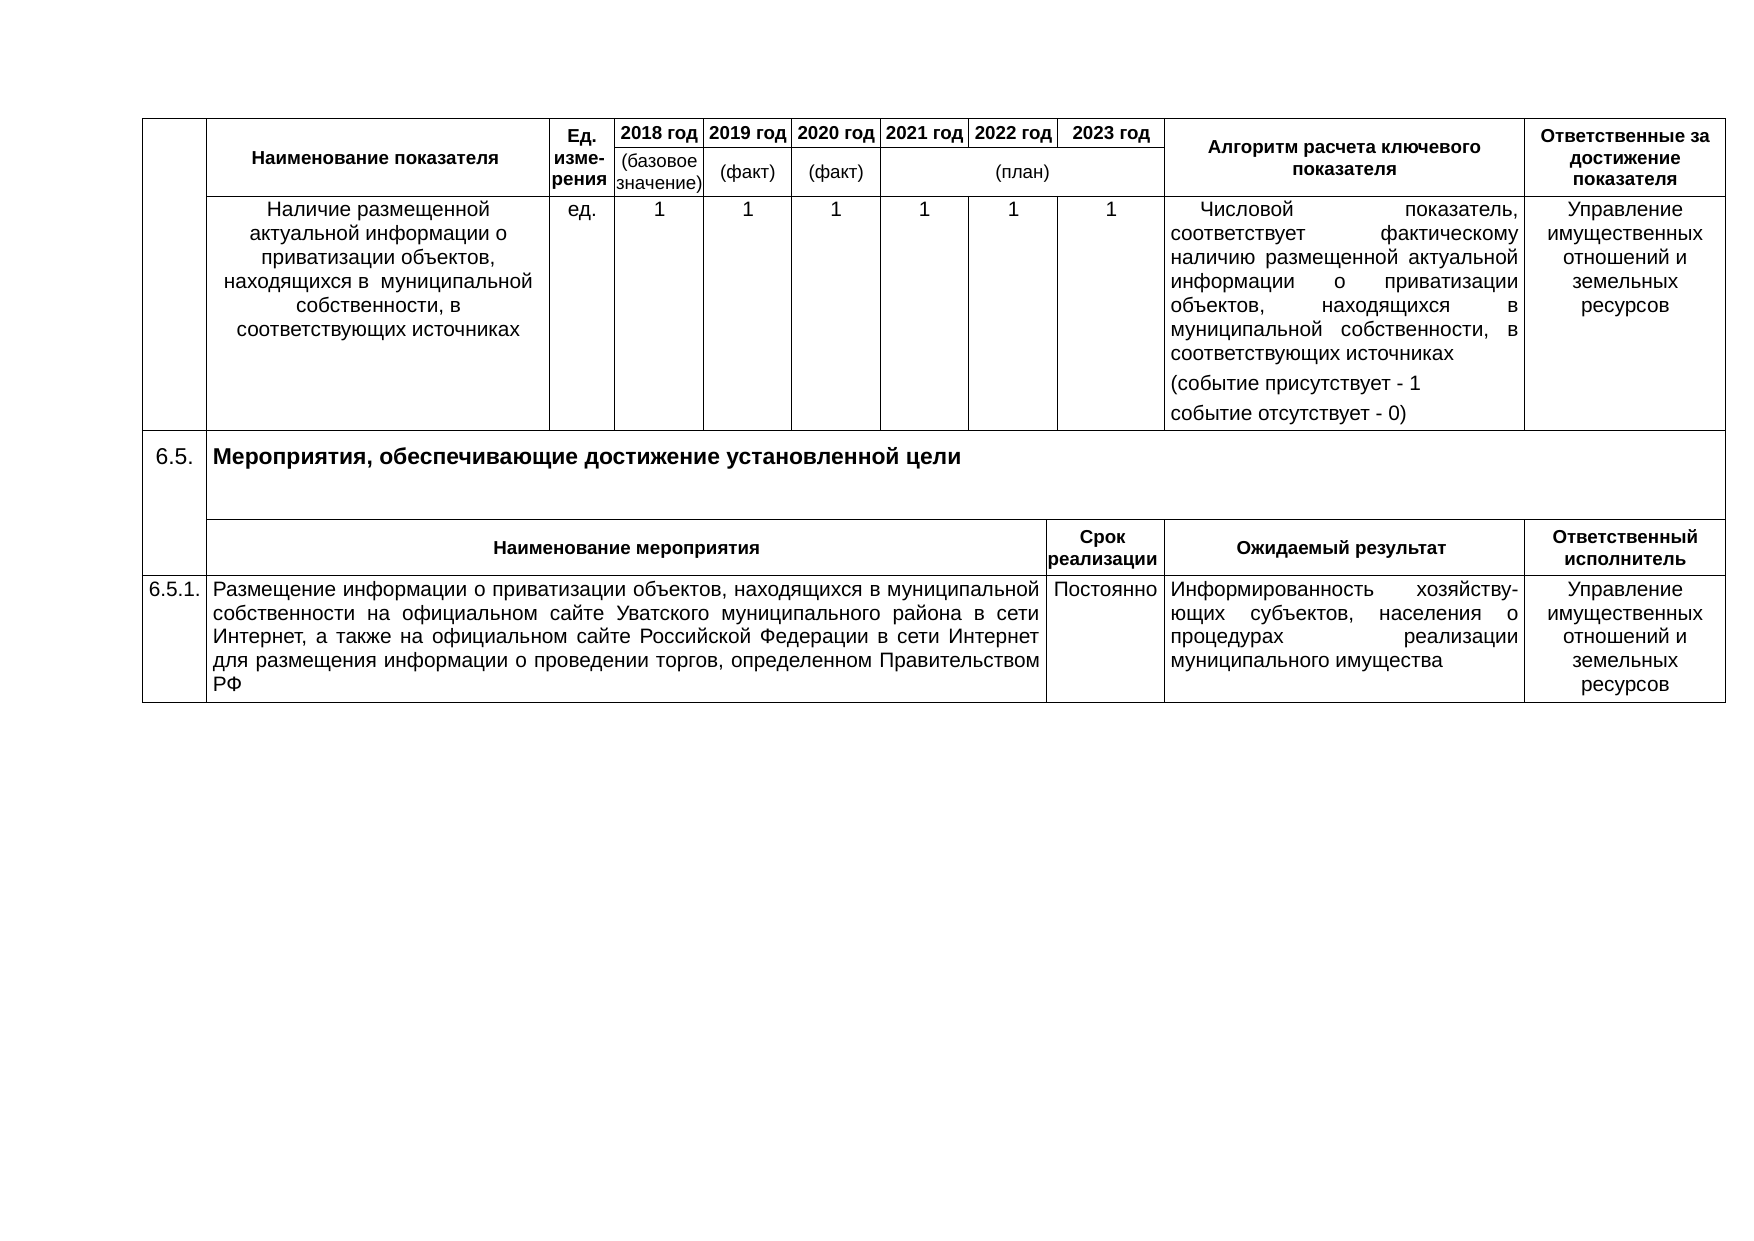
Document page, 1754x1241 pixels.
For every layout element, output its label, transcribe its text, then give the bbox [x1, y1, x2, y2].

table_cell 2021 год [881, 119, 968, 147]
table_cell 1 [704, 197, 791, 430]
table_cell Информированность хозяйству-ющих субъектов, населения о процедурах реализации муниципального имущества [1165, 576, 1524, 702]
table_cell 2023 год [1058, 119, 1164, 147]
table_cell Мероприятия, обеспечивающие достижение установленной цели [207, 431, 1725, 519]
table_cell Срок реализации [1047, 520, 1164, 575]
table_cell Наличие размещенной актуальной информации о приватизации объектов, находящихся в муниципальной собственности, в соответствующих источниках [207, 197, 549, 430]
table_cell 1 [615, 197, 703, 430]
table_cell 2019 год [704, 119, 791, 147]
table_cell Размещение информации о приватизации объектов, находящихся в муниципальной собственности на официальном сайте Уватского муниципального района в сети Интернет, а также на официальном сайте Российской Федерации в сети Интернет для размещения информации о проведении торгов, определенном Правительством РФ [207, 576, 1046, 702]
table_cell Управление имущественных отношений и земельных ресурсов [1525, 197, 1725, 430]
table_cell 1 [1058, 197, 1164, 430]
table_cell Ответственные за достижение показателя [1525, 119, 1725, 196]
table_cell Управление имущественных отношений и земельных ресурсов [1525, 576, 1725, 702]
table_cell 1 [792, 197, 880, 430]
table_cell Алгоритм расчета ключевого показателя [1165, 119, 1524, 196]
table_cell (план) [881, 148, 1164, 196]
table_cell (факт) [792, 148, 880, 196]
table_cell Ответственный исполнитель [1525, 520, 1725, 575]
table_cell 1 [969, 197, 1057, 430]
table_cell Числовой показатель, соответствует фактическому наличию размещенной актуальной информации о приватизации объектов, находящихся в муниципальной собственности, в соответствующих источниках (событие присутствует - 1 событие отсутствует - 0) [1165, 197, 1524, 430]
table_cell ед. [550, 197, 614, 430]
table_cell 2018 год [615, 119, 703, 147]
table_cell (базовое значение) [615, 148, 703, 196]
table_cell Ед. изме-рения [550, 119, 614, 196]
table_cell (факт) [704, 148, 791, 196]
table_cell 1 [881, 197, 968, 430]
table_cell Наименование мероприятия [207, 520, 1046, 575]
table_cell Наименование показателя [207, 119, 549, 196]
table_cell 6.5. [143, 431, 206, 575]
table_cell 2022 год [969, 119, 1057, 147]
table_cell Постоянно [1047, 576, 1164, 702]
table_cell [143, 119, 206, 430]
table_cell 2020 год [792, 119, 880, 147]
table_cell Ожидаемый результат [1165, 520, 1524, 575]
table_cell 6.5.1. [143, 576, 206, 702]
